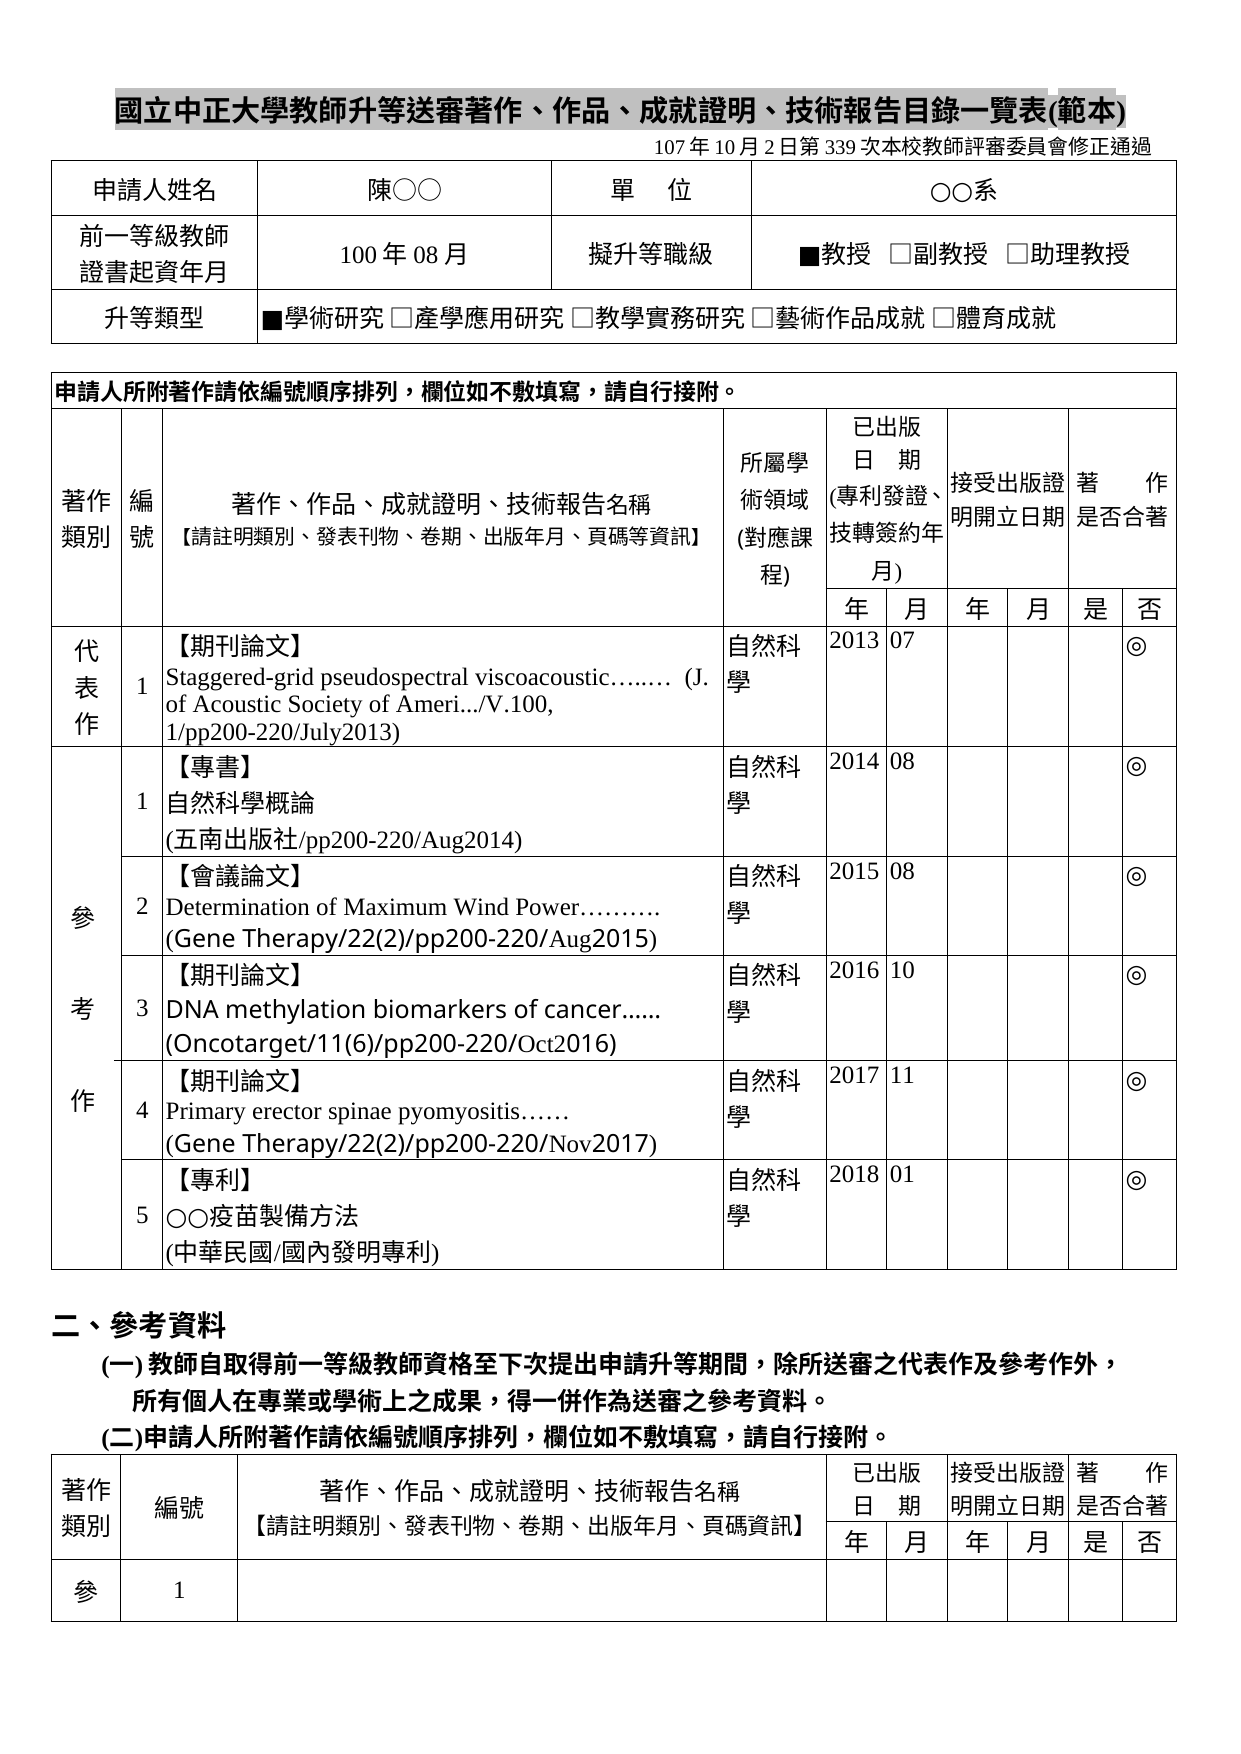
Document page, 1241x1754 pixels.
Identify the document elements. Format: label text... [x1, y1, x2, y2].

table_cell [948, 747, 1007, 856]
table_cell 08 [887, 747, 947, 856]
table_cell 是 [1069, 1522, 1122, 1558]
table_cell 2018 [827, 1160, 886, 1269]
table_cell 年 [827, 1522, 886, 1558]
table_cell 接受出版證明開立日期 [948, 409, 1068, 588]
table_cell ◎ [1123, 627, 1176, 746]
table_cell 【專書】 自然科學概論 (五南出版社/pp200-220/Aug2014) [163, 747, 723, 856]
table_cell 參 [52, 1560, 120, 1621]
table_cell 著作 類別 [52, 409, 121, 626]
table_cell 2013 [827, 627, 886, 746]
table_cell 自然科學 [724, 627, 826, 746]
table_cell 自然科學 [724, 1061, 826, 1159]
table_cell 1 [122, 627, 162, 746]
table_cell 11 [887, 1061, 947, 1159]
table_cell [1069, 857, 1122, 955]
table_header 著作、作品、成就證明、技術報告名稱 【請註明類別、發表刊物、卷期、出版年月、頁碼資訊】 [238, 1455, 826, 1558]
table_cell [948, 1061, 1007, 1159]
table_cell 擬升等職級 [552, 216, 751, 289]
table_cell ◎ [1123, 857, 1176, 955]
table_cell 月 [1008, 589, 1068, 626]
table_cell ◎ [1123, 747, 1176, 856]
table_header ○○系 [752, 161, 1176, 215]
table_cell [1008, 857, 1068, 955]
table_cell 3 [122, 956, 162, 1060]
table_cell 自然科學 [724, 956, 826, 1060]
table_cell 2016 [827, 956, 886, 1060]
table_cell 編號 [122, 409, 162, 626]
table_cell 1 [122, 747, 162, 856]
table_cell ◎ [1123, 1061, 1176, 1159]
table_cell [1069, 627, 1122, 746]
table_cell 1 [121, 1560, 237, 1621]
table_cell 年 [948, 1522, 1007, 1558]
text 107年10月2日第339次本校教師評審委員會修正通過 [89, 130, 1152, 160]
table_cell 升等類型 [52, 290, 257, 343]
table_header 著作 類別 [52, 1455, 120, 1558]
text (一) 教師自取得前一等級教師資格至下次提出申請升等期間，除所送審之代表作及參考作外， [101, 1345, 1191, 1381]
table_header 申請人姓名 [52, 161, 257, 215]
table_cell 自然科學 [724, 1160, 826, 1269]
table_header 著 作 是否合著 [1069, 1455, 1176, 1521]
table_cell 5 [122, 1160, 162, 1269]
table_cell [1069, 1160, 1122, 1269]
table_cell [827, 1560, 886, 1621]
table_cell 【期刊論文】 DNA methylation biomarkers of cancer…… (Oncotarget/11(6)/pp200-220/Oct2016) [163, 956, 723, 1060]
table_cell [1069, 747, 1122, 856]
table_header 已出版 日 期 [827, 1455, 947, 1521]
table_cell [948, 1560, 1007, 1621]
table_cell 是 [1069, 589, 1122, 626]
table_cell 月 [887, 589, 947, 626]
table_cell 前一等級教師 證書起資年月 [52, 216, 257, 289]
table_cell 【會議論文】 Determination of Maximum Wind Power………. (Gene Therapy/22(2)/pp200-220/Aug2015) [163, 857, 723, 955]
table_cell 著作、作品、成就證明、技術報告名稱 【請註明類別、發表刊物、卷期、出版年月、頁碼等資訊】 [163, 409, 723, 626]
table_cell [1008, 1061, 1068, 1159]
table_cell [948, 627, 1007, 746]
table_cell ■學術研究 □產學應用研究 □教學實務研究 □藝術作品成就 □體育成就 [258, 290, 1176, 343]
table_cell 100年 08 月 [258, 216, 551, 289]
table_cell 已出版 日 期 (專利發證、技轉簽約年月) [827, 409, 947, 588]
table_cell 年 [827, 589, 886, 626]
text 所有個人在專業或學術上之成果，得一併作為送審之參考資料。 [101, 1381, 1191, 1417]
table_cell 代 表 作 [52, 627, 121, 746]
table_cell [1069, 1560, 1122, 1621]
text (二)申請人所附著作請依編號順序排列，欄位如不敷填寫，請自行接附。 [101, 1417, 1191, 1453]
table_cell [114, 747, 121, 1060]
table_cell 年 [948, 589, 1007, 626]
table_cell [1008, 1160, 1068, 1269]
table_cell 07 [887, 627, 947, 746]
table_cell 參 考 作 [52, 747, 114, 1269]
table_cell [887, 1560, 947, 1621]
table_cell 【專利】 ○○疫苗製備方法 (中華民國/國內發明專利) [163, 1160, 723, 1269]
table_cell ◎ [1123, 1160, 1176, 1269]
table_cell [1069, 1061, 1122, 1159]
table_cell 月 [1008, 1522, 1068, 1558]
table_cell 08 [887, 857, 947, 955]
table_cell 4 [122, 1061, 162, 1159]
table_cell 2 [122, 857, 162, 955]
text 國立中正大學教師升等送審著作、作品、成就證明、技術報告目錄一覽表(範本) [89, 88, 1152, 130]
table_cell 所屬學 術領域 (對應課程) [724, 409, 826, 626]
table_cell [1069, 956, 1122, 1060]
table_cell [114, 1160, 121, 1269]
table_cell 自然科學 [724, 857, 826, 955]
table_cell [948, 857, 1007, 955]
table_cell [1008, 1560, 1068, 1621]
table_cell 01 [887, 1160, 947, 1269]
table_header 申請人所附著作請依編號順序排列，欄位如不敷填寫，請自行接附。 [52, 373, 1176, 408]
table_cell 自然科學 [724, 747, 826, 856]
table_cell [114, 1061, 121, 1159]
table_cell 【期刊論文】 Staggered-grid pseudospectral viscoacoustic…..… (J. of Acoustic Society of Ameri.../V.100, 1/pp200-220/July2013) [163, 627, 723, 746]
table_cell 2017 [827, 1061, 886, 1159]
table_cell 著 作 是否合著 [1069, 409, 1176, 588]
table_cell 2014 [827, 747, 886, 856]
table_cell [1123, 1560, 1176, 1621]
table_cell [1008, 956, 1068, 1060]
table_header 編號 [121, 1455, 237, 1558]
table_header 接受出版證明開立日期 [948, 1455, 1068, 1521]
table_cell 否 [1123, 589, 1176, 626]
table_cell ■教授 □副教授 □助理教授 [752, 216, 1176, 289]
table_cell 2015 [827, 857, 886, 955]
table_cell ◎ [1123, 956, 1176, 1060]
table_cell [948, 956, 1007, 1060]
table_cell [238, 1560, 826, 1621]
text 二、參考資料 [51, 1302, 1191, 1345]
table_cell 10 [887, 956, 947, 1060]
table_header 陳○○ [258, 161, 551, 215]
table_cell 否 [1123, 1522, 1176, 1558]
table_header 單 位 [552, 161, 751, 215]
table_cell [1008, 627, 1068, 746]
table_cell [1008, 747, 1068, 856]
table_cell 【期刊論文】 Primary erector spinae pyomyositis…… (Gene Therapy/22(2)/pp200-220/Nov2017) [163, 1061, 723, 1159]
table_cell 月 [887, 1522, 947, 1558]
table_cell [948, 1160, 1007, 1269]
